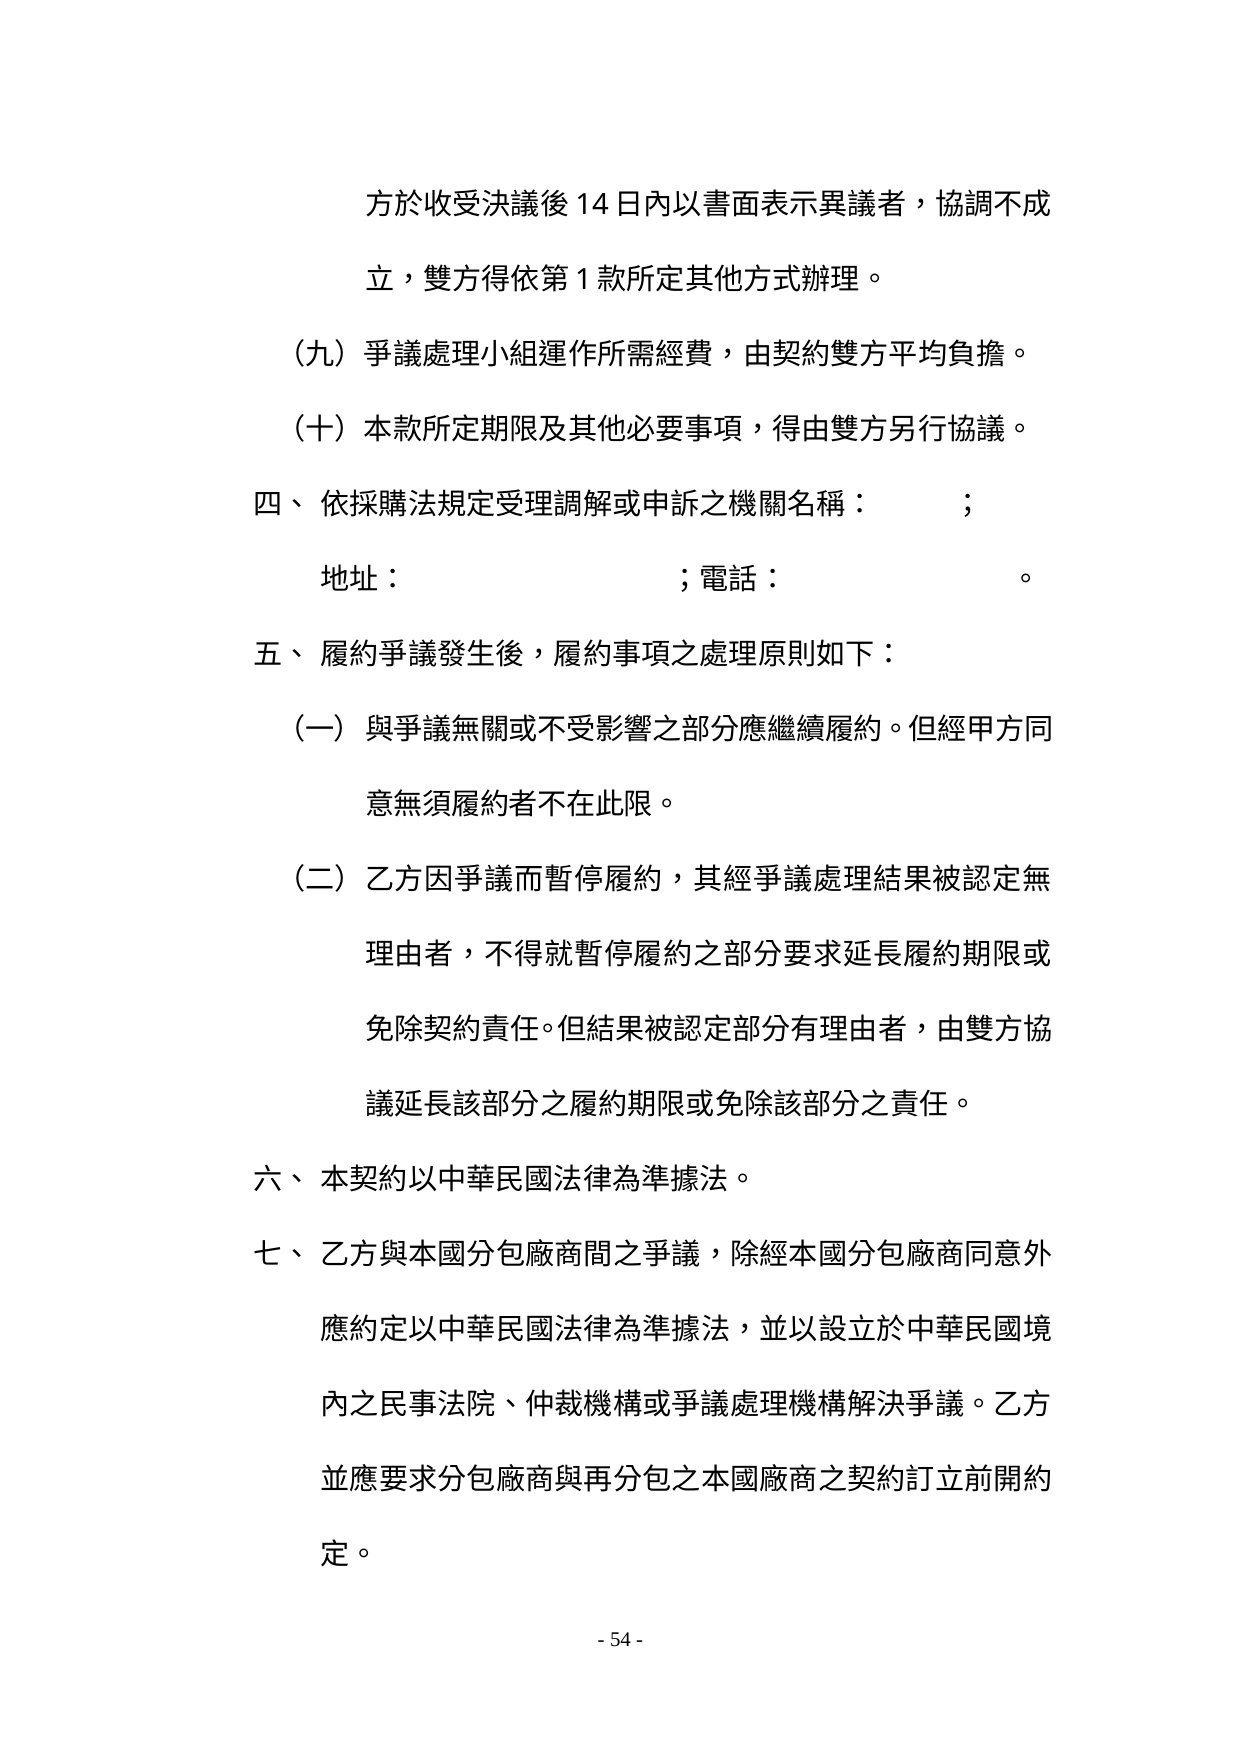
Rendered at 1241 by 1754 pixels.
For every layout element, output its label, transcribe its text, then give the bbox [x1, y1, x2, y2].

list 乙方因爭議而暫停履約，其經爭議處理結果被認定無理由者，不得就暫停履約之部分要求延長履約期限或免除契約責任。但結果被認定部分有理由者，由雙方協議延長該部分之履約期限或免除該部分之責任。 [276, 839, 1053, 1139]
list 乙方與本國分包廠商間之爭議，除經本國分包廠商同意外，應約定以中華民國法律為準據法，並以設立於中華民國境內之民事法院、仲裁機構或爭議處理機構解決爭議。乙方並應要求分包廠商與再分包之本國廠商之契約訂立前開約定。 [253, 1214, 1053, 1589]
list 本契約以中華民國法律為準據法。 [253, 1139, 1053, 1214]
text 方於收受決議後14日內以書面表示異議者，協調不成立，雙方得依第1款所定其他方式辦理。 [276, 164, 1053, 314]
text （九）爭議處理小組運作所需經費，由契約雙方平均負擔。 [276, 314, 1053, 389]
text 地址： ；電話： 。 [320, 539, 1053, 614]
list 依採購法規定受理調解或申訴之機關名稱： ； [253, 464, 1053, 539]
list 履約爭議發生後，履約事項之處理原則如下： [253, 614, 1053, 689]
list 與爭議無關或不受影響之部分應繼續履約。但經甲方同意無須履約者不在此限。 [276, 689, 1053, 839]
text （十）本款所定期限及其他必要事項，得由雙方另行協議。 [276, 389, 1053, 464]
